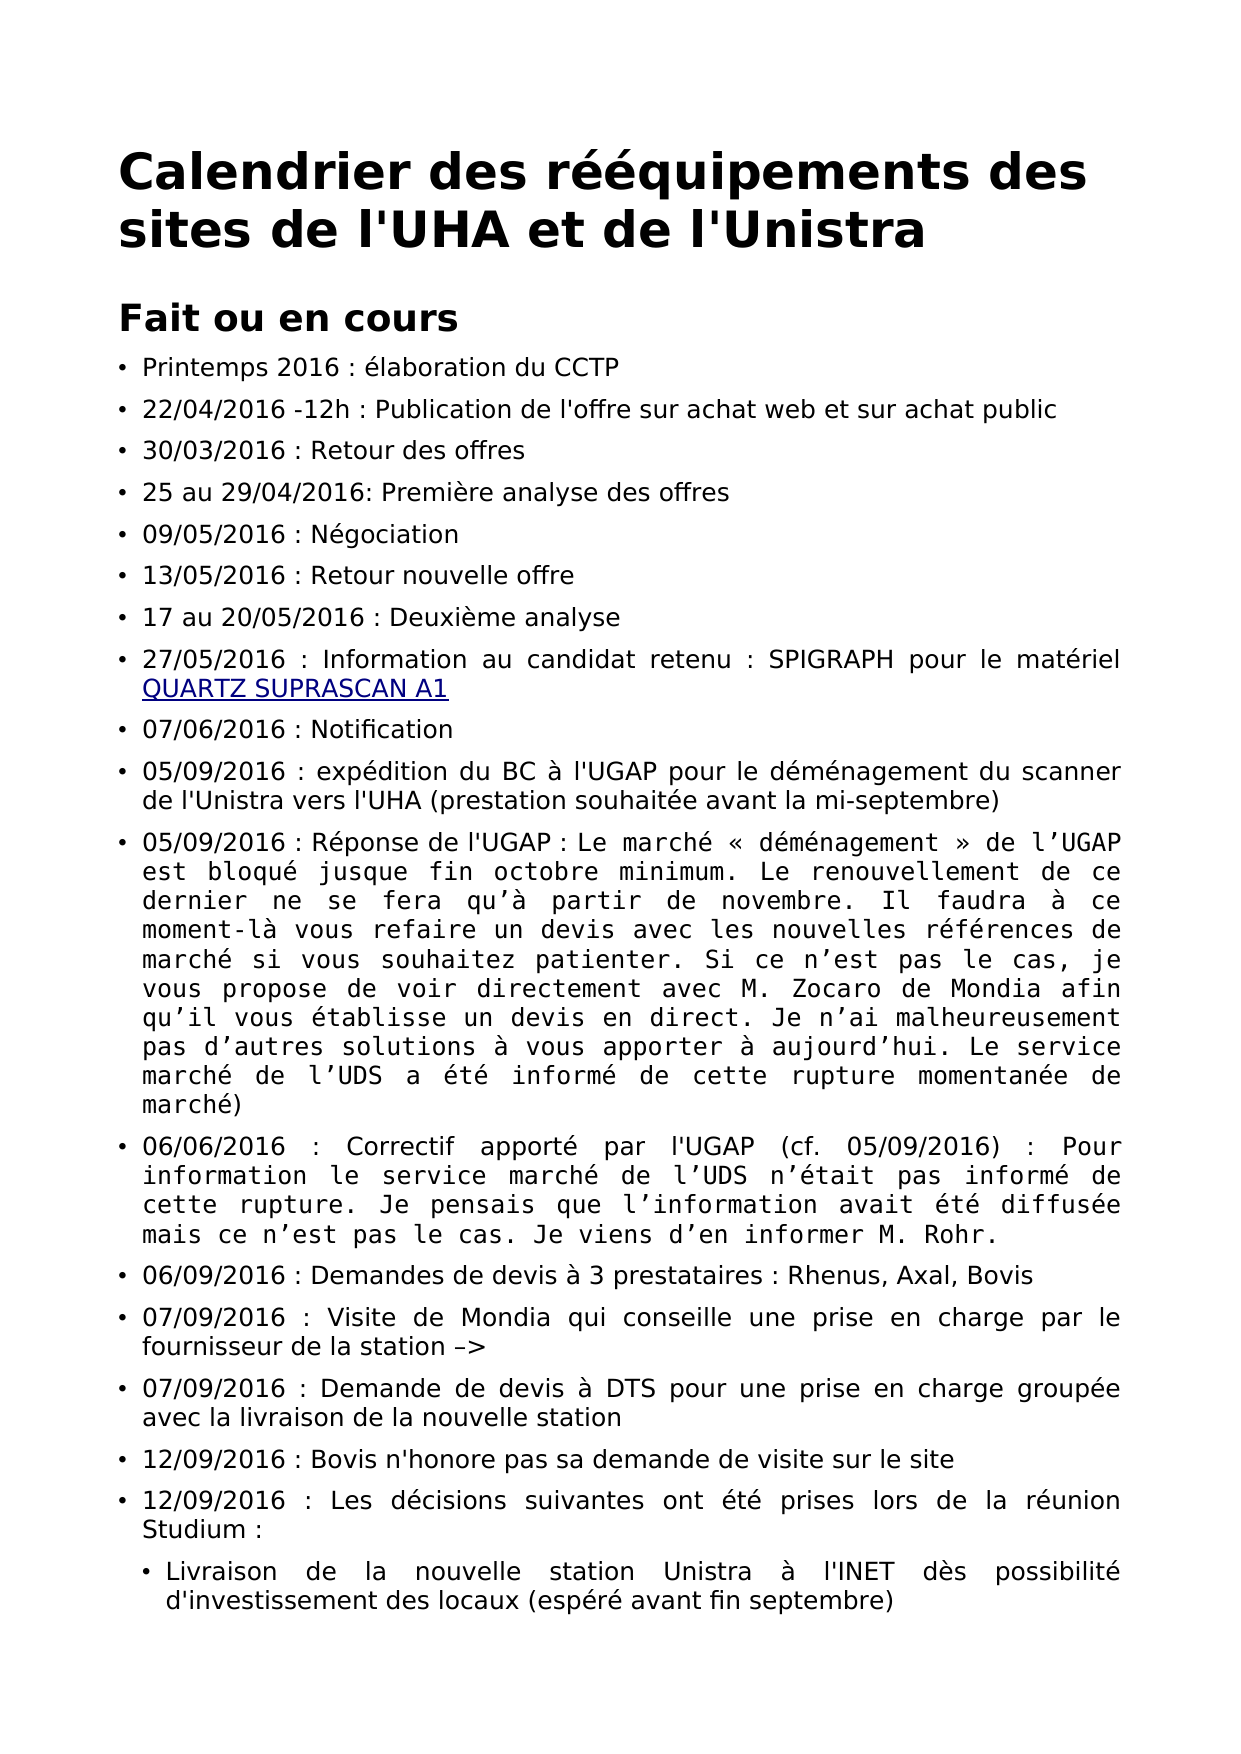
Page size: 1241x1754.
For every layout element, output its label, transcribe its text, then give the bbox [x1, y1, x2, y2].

list 06/06/2016 : Correctif apporté par l'UGAP (cf. 05/09/2016) : Pour information le service marché de l’UDS n’était pas informé de cette rupture. Je pensais que l’information avait été diffusée mais ce n’est pas le cas. Je viens d’en informer M. Rohr. [118, 1132, 1122, 1249]
subtitle Calendrier des rééquipements des sites de l'UHA et de l'Unistra [118, 143, 1122, 259]
list 25 au 29/04/2016: Première analyse des offres [118, 478, 1122, 507]
list 30/03/2016 : Retour des offres [118, 437, 1122, 466]
list 05/09/2016 : Réponse de l'UGAP : Le marché « déménagement » de l’UGAP est bloqué jusque fin octobre minimum. Le renouvellement de ce dernier ne se fera qu’à partir de novembre. Il faudra à ce moment-là vous refaire un devis avec les nouvelles références de marché si vous souhaitez patienter. Si ce n’est pas le cas, je vous propose de voir directement avec M. Zocaro de Mondia afin qu’il vous établisse un devis en direct. Je n’ai malheureusement pas d’autres solutions à vous apporter à aujourd’hui. Le service marché de l’UDS a été informé de cette rupture momentanée de marché) [118, 828, 1122, 1120]
list 06/09/2016 : Demandes de devis à 3 prestataires : Rhenus, Axal, Bovis [118, 1262, 1122, 1291]
list 12/09/2016 : Les décisions suivantes ont été prises lors de la réunion Studium : [118, 1487, 1122, 1545]
list 05/09/2016 : expédition du BC à l'UGAP pour le déménagement du scanner de l'Unistra vers l'UHA (prestation souhaitée avant la mi-septembre) [118, 757, 1122, 816]
list Livraison de la nouvelle station Unistra à l'INET dès possibilité d'investissement des locaux (espéré avant fin septembre) [142, 1557, 1122, 1616]
subtitle Fait ou en cours [118, 297, 1122, 341]
list 13/05/2016 : Retour nouvelle offre [118, 562, 1122, 591]
list 07/09/2016 : Visite de Mondia qui conseille une prise en charge par le fournisseur de la station –> [118, 1303, 1122, 1362]
list 27/05/2016 : Information au candidat retenu : SPIGRAPH pour le matériel QUARTZ SUPRASCAN A1 [118, 645, 1122, 703]
list 09/05/2016 : Négociation [118, 520, 1122, 549]
list 07/06/2016 : Notification [118, 716, 1122, 745]
list Printemps 2016 : élaboration du CCTP [118, 353, 1122, 382]
list 07/09/2016 : Demande de devis à DTS pour une prise en charge groupée avec la livraison de la nouvelle station [118, 1374, 1122, 1432]
list 22/04/2016 -12h : Publication de l'offre sur achat web et sur achat public [118, 395, 1122, 424]
list 12/09/2016 : Bovis n'honore pas sa demande de visite sur le site [118, 1445, 1122, 1474]
list 17 au 20/05/2016 : Deuxième analyse [118, 603, 1122, 632]
